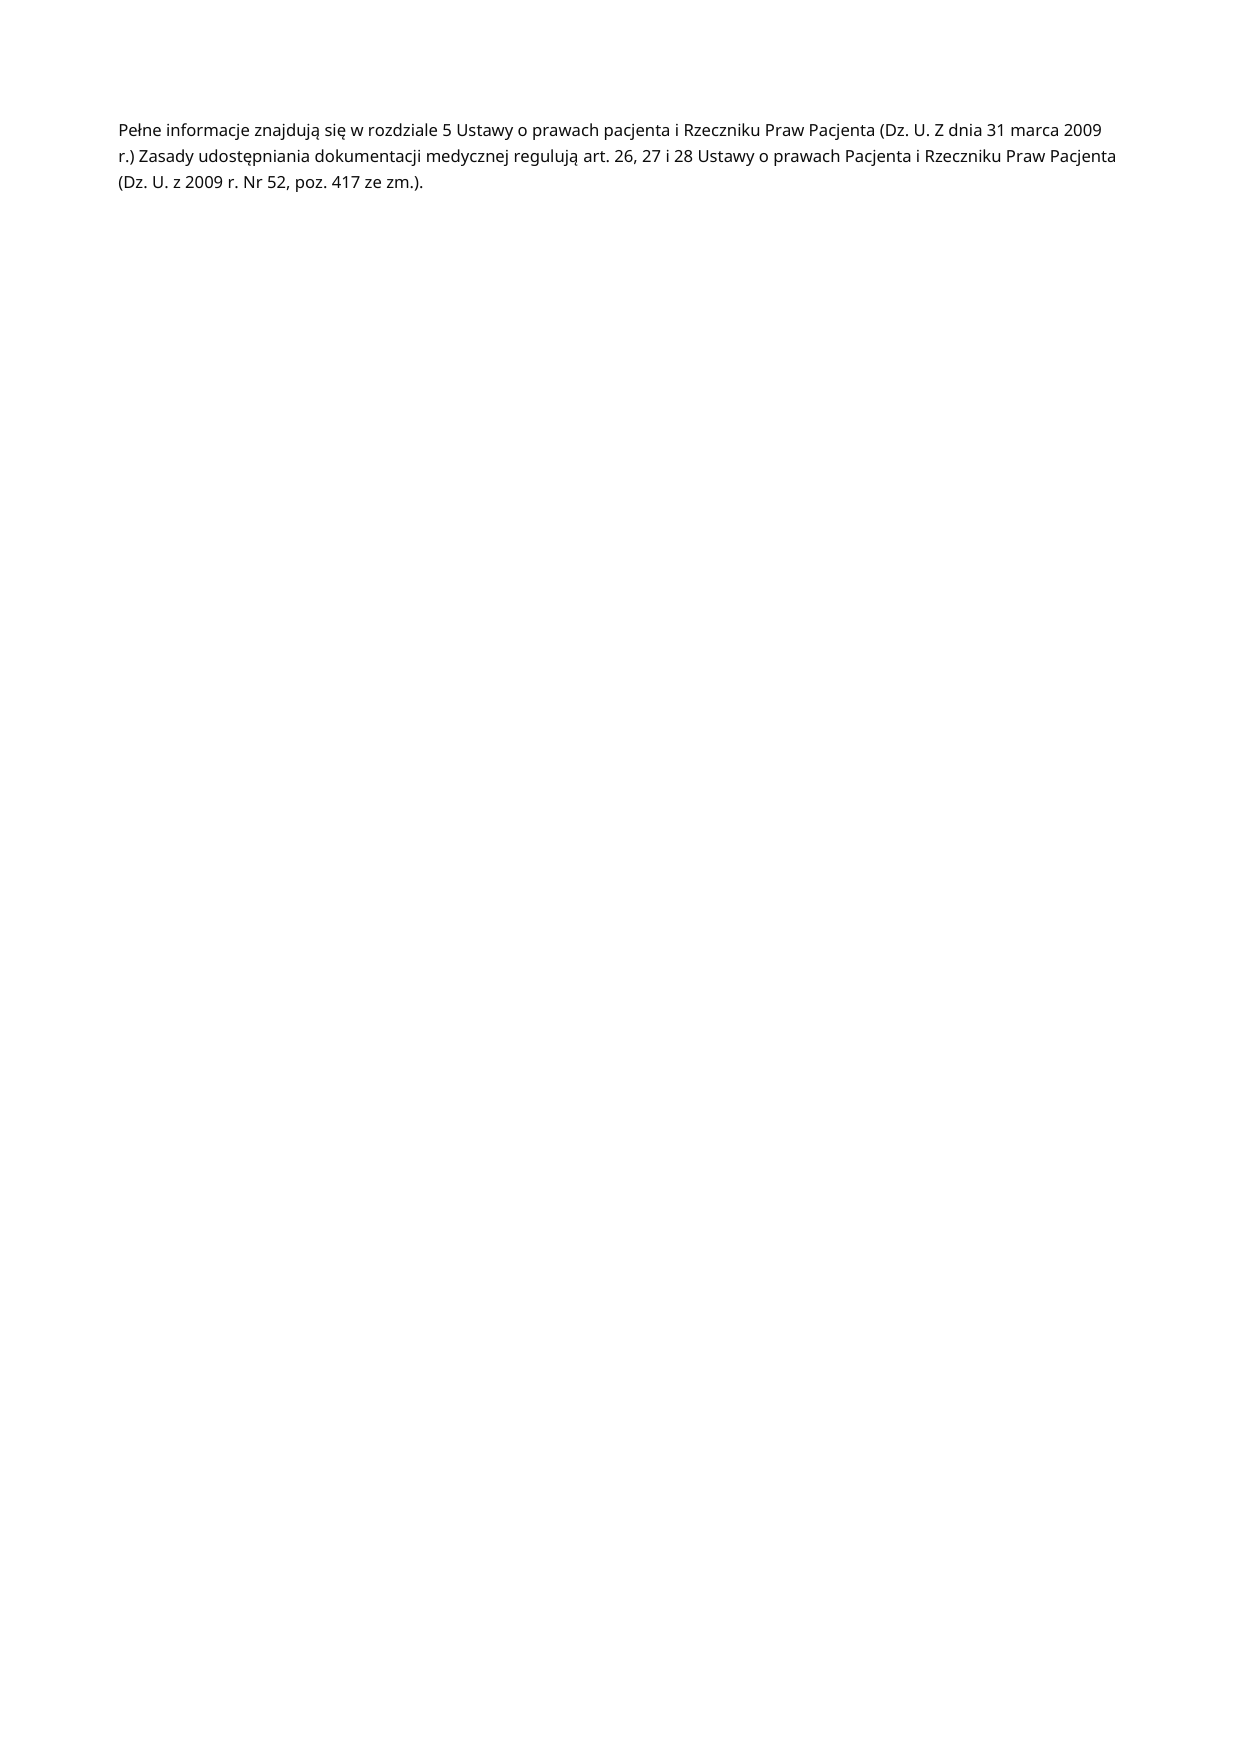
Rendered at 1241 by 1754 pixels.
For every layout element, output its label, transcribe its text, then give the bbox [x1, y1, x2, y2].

text Pełne informacje znajdują się w rozdziale 5 Ustawy o prawach pacjenta i Rzeczniku Praw Pacjenta (Dz. U. Z dnia 31 marca 2009 r.) Zasady udostępniania dokumentacji medycznej regulują art. 26, 27 i 28 Ustawy o prawach Pacjenta i Rzeczniku Praw Pacjenta (Dz. U. z 2009 r. Nr 52, poz. 417 ze zm.). [118, 118, 1122, 193]
